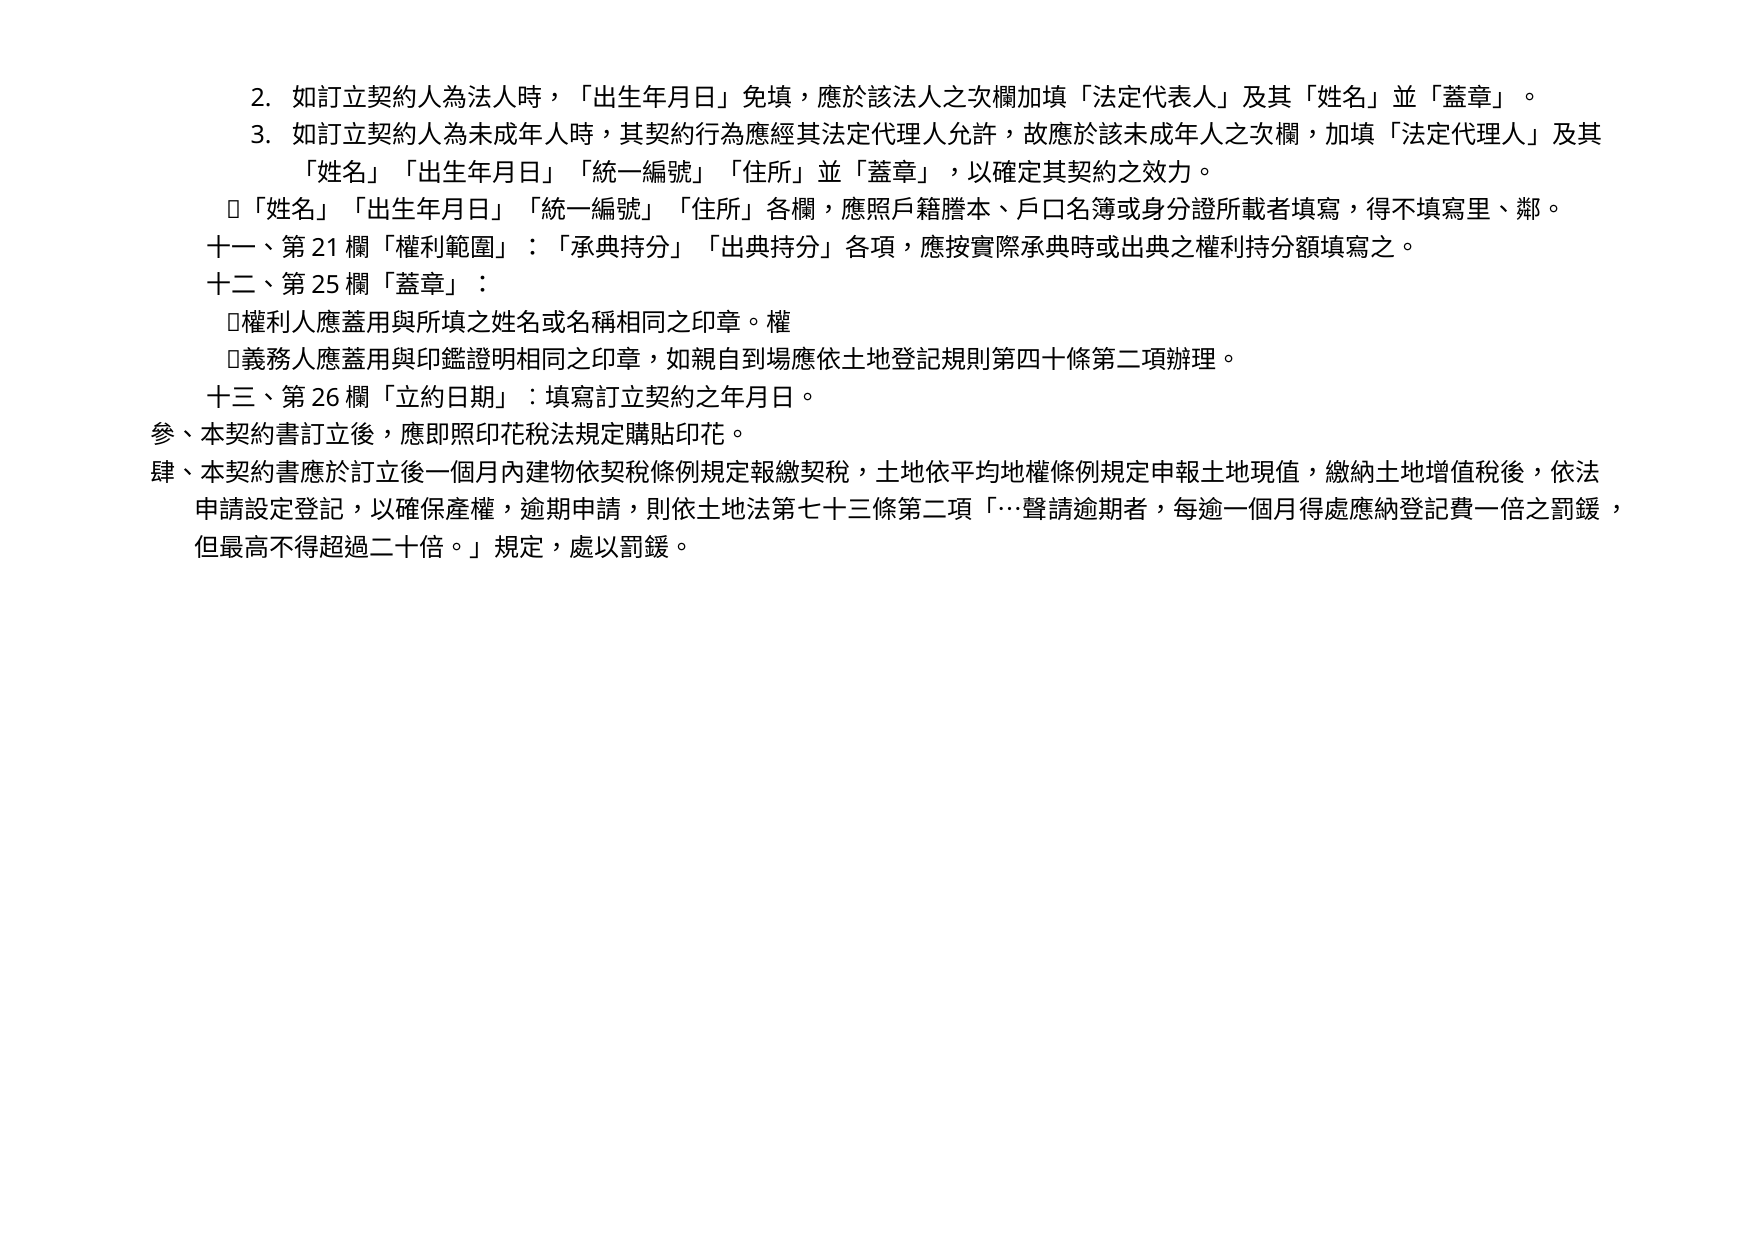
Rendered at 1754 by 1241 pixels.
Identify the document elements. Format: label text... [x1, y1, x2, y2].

text 十三、第26欄「立約日期」︰填寫訂立契約之年月日。 [206, 376, 1604, 414]
list 如訂立契約人為未成年人時，其契約行為應經其法定代理人允許，故應於該未成年人之次欄，加填「法定代理人」及其「姓名」「出生年月日」「統一編號」「住所」並「蓋章」，以確定其契約之效力。 [250, 114, 1604, 189]
list 本契約書應於訂立後一個月內建物依契稅條例規定報繳契稅，土地依平均地權條例規定申報土地現值，繳納土地增值稅後，依法申請設定登記，以確保產權，逾期申請，則依土地法第七十三條第二項「…聲請逾期者，每逾一個月得處應納登記費一倍之罰鍰，但最高不得超過二十倍。」規定，處以罰鍰。 [150, 451, 1604, 564]
list 本契約書訂立後，應即照印花稅法規定購貼印花。 [150, 414, 1604, 451]
text 權利人應蓋用與所填之姓名或名稱相同之印章。權 [206, 301, 1604, 339]
text 十二、第25欄「蓋章」： [206, 264, 1604, 301]
list 如訂立契約人為法人時，「出生年月日」免填，應於該法人之次欄加填「法定代表人」及其「姓名」並「蓋章」。 [250, 76, 1604, 114]
text 義務人應蓋用與印鑑證明相同之印章，如親自到場應依土地登記規則第四十條第二項辦理。 [206, 339, 1604, 376]
text 十一、第21欄「權利範圍」：「承典持分」「出典持分」各項，應按實際承典時或出典之權利持分額填寫之。 [206, 226, 1604, 264]
text 「姓名」「出生年月日」「統一編號」「住所」各欄，應照戶籍謄本、戶口名簿或身分證所載者填寫，得不填寫里、鄰。 [206, 189, 1604, 226]
